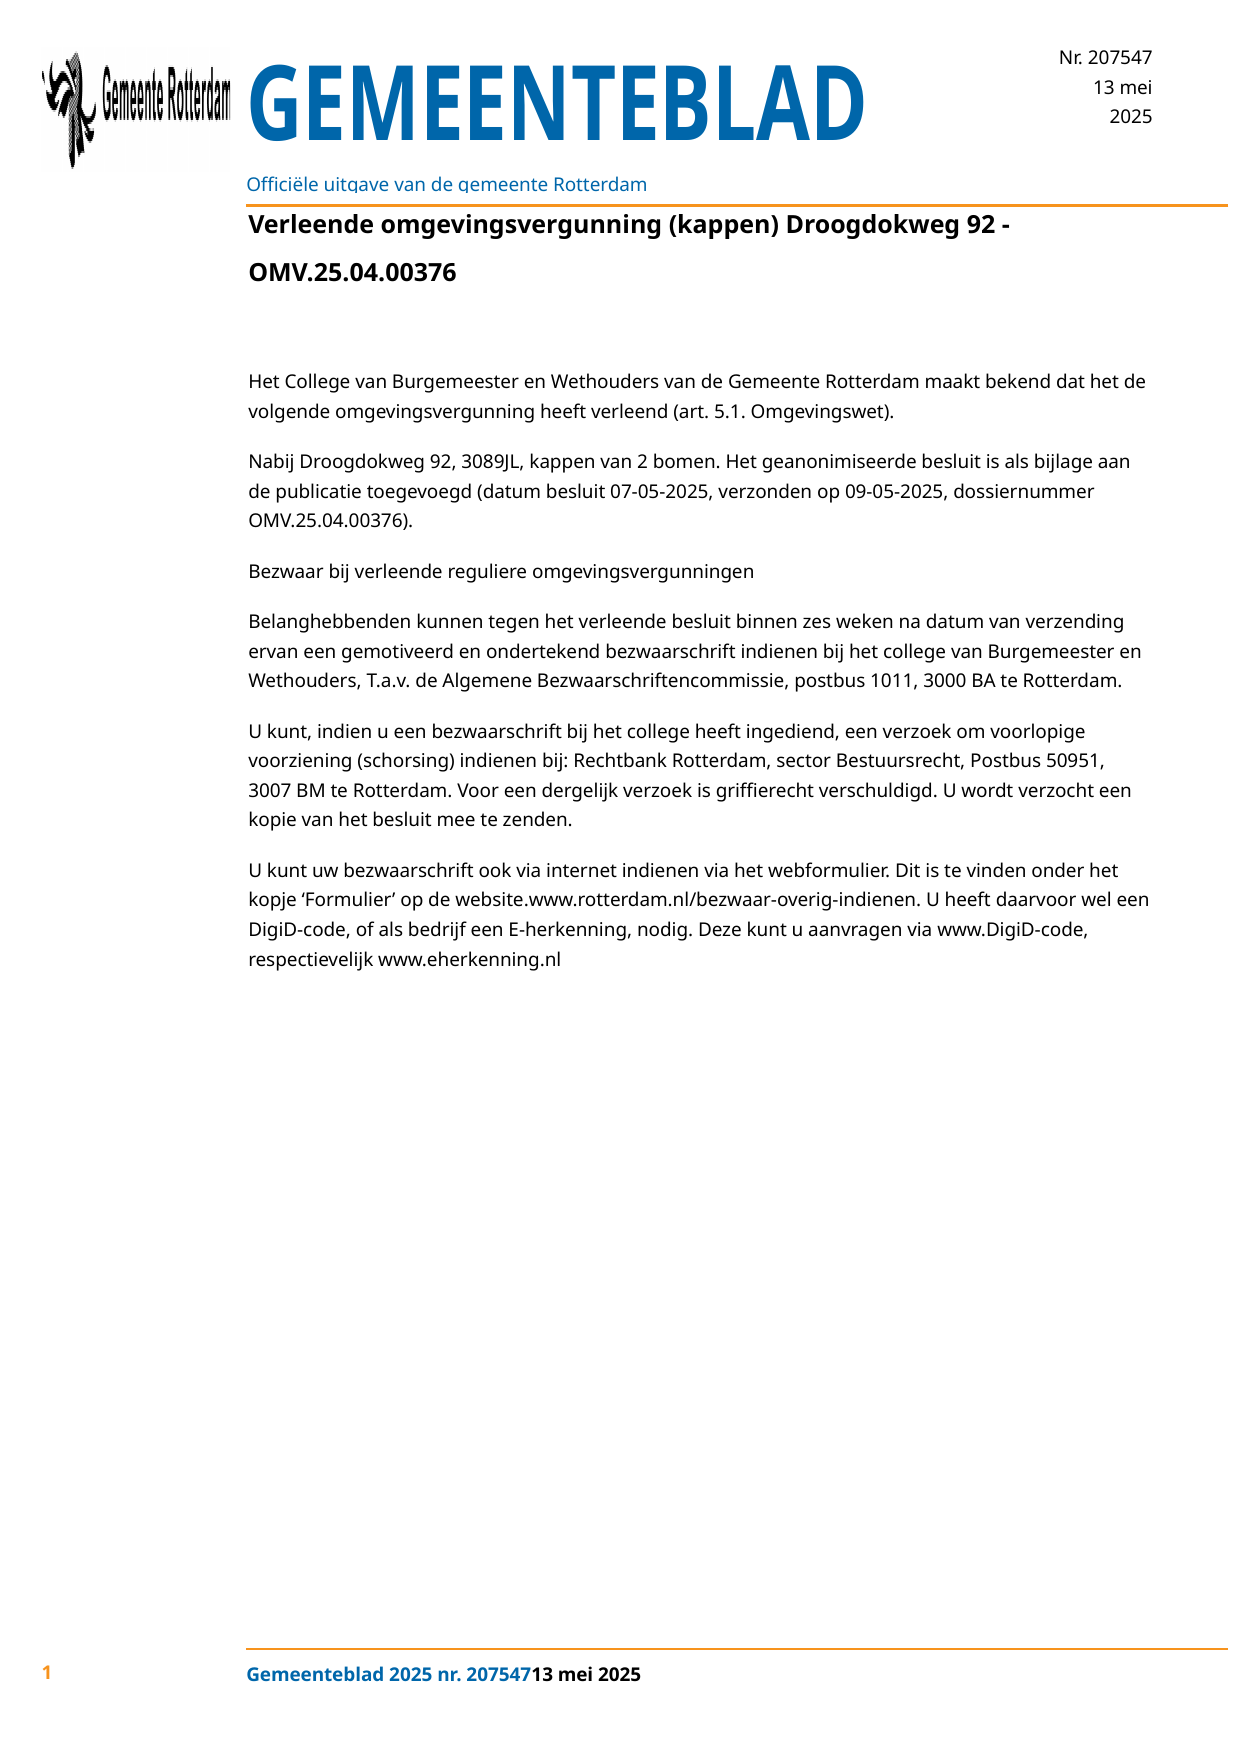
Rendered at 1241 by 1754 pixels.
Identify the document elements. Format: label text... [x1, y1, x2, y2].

picture [41, 47, 231, 172]
text U kunt, indien u een bezwaarschrift bij het college heeft ingediend, een verzoek om voorlopige voorziening (schorsing) indienen bij: Rechtbank Rotterdam, sector Bestuursrecht, Postbus 50951, 3007 BM te Rotterdam. Voor een dergelijk verzoek is griffierecht verschuldigd. U wordt verzocht een kopie van het besluit mee te zenden. [248, 718, 1152, 832]
text U kunt uw bezwaarschrift ook via internet indienen via het webformulier. Dit is te vinden onder het kopje ‘Formulier’ op de website.www.rotterdam.nl/bezwaar-overig-indienen. U heeft daarvoor wel een DigiD-code, of als bedrijf een E-herkenning, nodig. Deze kunt u aanvragen via www.DigiD-code, respectievelijk www.eherkenning.nl [248, 857, 1152, 972]
text Het College van Burgemeester en Wethouders van de Gemeente Rotterdam maakt bekend dat het de volgende omgevingsvergunning heeft verleend (art. 5.1. Omgevingswet). [248, 368, 1152, 424]
text Belanghebbenden kunnen tegen het verleende besluit binnen zes weken na datum van verzending ervan een gemotiveerd en ondertekend bezwaarschrift indienen bij het college van Burgemeester en Wethouders, T.a.v. de Algemene Bezwaarschriftencommissie, postbus 1011, 3000 BA te Rotterdam. [248, 608, 1152, 693]
text Bezwaar bij verleende reguliere omgevingsvergunningen [248, 558, 1152, 584]
text Nabij Droogdokweg 92, 3089JL, kappen van 2 bomen. Het geanonimiseerde besluit is als bijlage aan de publicatie toegevoegd (datum besluit 07-05-2025, verzonden op 09-05-2025, dossiernummer OMV.25.04.00376). [248, 448, 1152, 533]
text Verleende omgevingsvergunning (kappen) Droogdokweg 92 - OMV.25.04.00376 [248, 207, 1152, 288]
